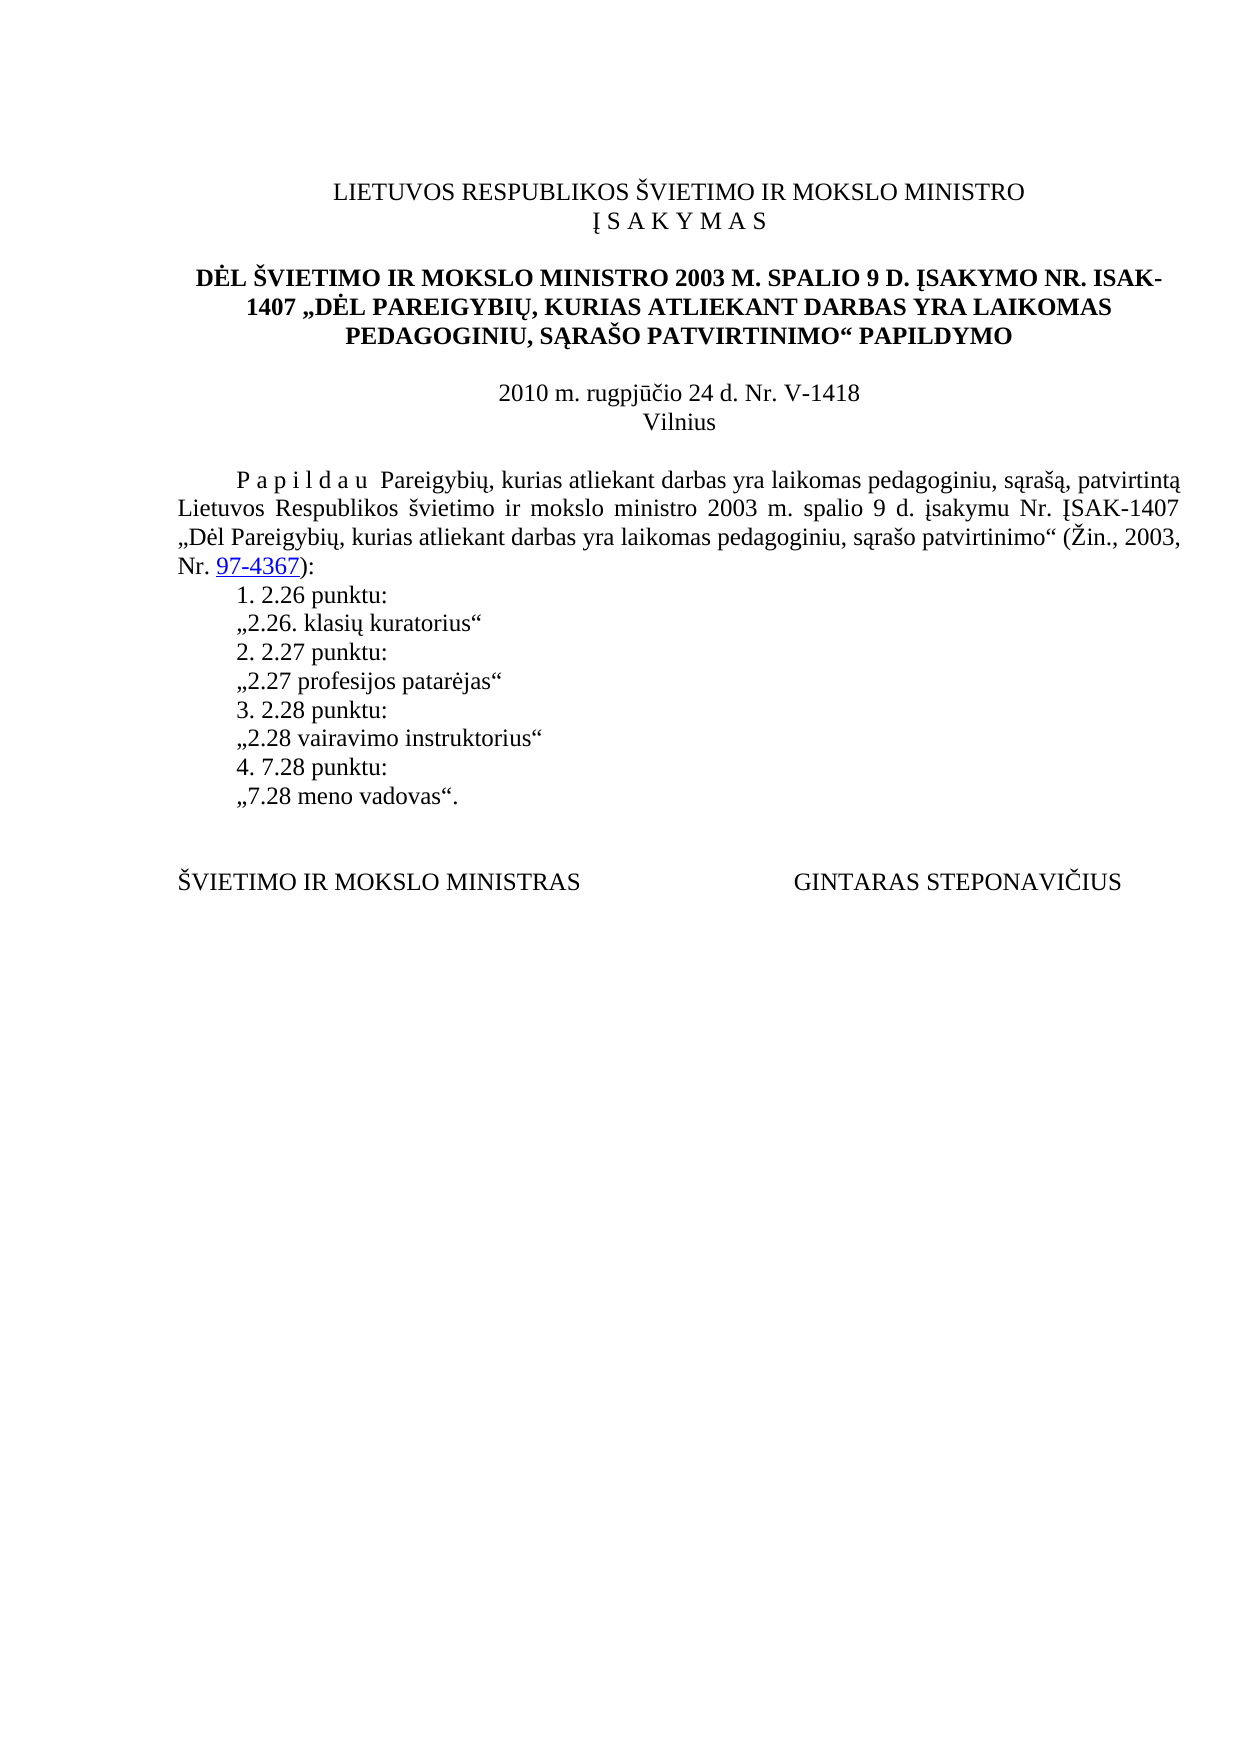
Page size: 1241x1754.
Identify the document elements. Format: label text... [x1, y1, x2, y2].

text Švietimo ir mokslo ministras Gintaras Steponavičius [177, 867, 1181, 896]
text „2.28 vairavimo instruktorius“ [177, 723, 1181, 752]
text „2.26. klasių kuratorius“ [177, 608, 1181, 637]
text 1. 2.26 punktu: [177, 580, 1181, 608]
text Papildau pareigybių, kurias atliekant darbas yra laikomas pedagoginiu, sąrašą, patvirtintą Lietuvos Respublikos švietimo ir mokslo ministro 2003 m. spalio 9 d. įsakymu Nr. ĮSAK-1407 „Dėl pareigybių, kurias atliekant darbas yra laikomas pedagoginiu, sąrašo patvirtinimo“ (Žin., 2003, Nr. 97-4367): [177, 465, 1181, 580]
text ĮSAKYMAS [177, 206, 1181, 235]
text DĖL ŠVIETIMO IR MOKSLO MINISTRO 2003 M. SPALIO 9 D. ĮSAKYMO Nr. ISAK-1407 „DĖL PAREIGYBIŲ, KURIAS ATLIEKANT DARBAS YRA LAIKOMAS PEDAGOGINIU, SĄRAŠO PATVIRTINIMO“ PAPILDYMO [177, 263, 1181, 350]
text 2010 m. rugpjūčio 24 d. Nr. V-1418 [177, 378, 1181, 407]
text Vilnius [177, 407, 1181, 436]
text „2.27 profesijos patarėjas“ [177, 666, 1181, 695]
text LIETUVOS RESPUBLIKOS ŠVIETIMO IR MOKSLO MINISTRO [177, 177, 1181, 206]
text 3. 2.28 punktu: [177, 695, 1181, 723]
text 2. 2.27 punktu: [177, 637, 1181, 666]
text 4. 7.28 punktu: [177, 752, 1181, 781]
text „7.28 meno vadovas“. [177, 781, 1181, 810]
